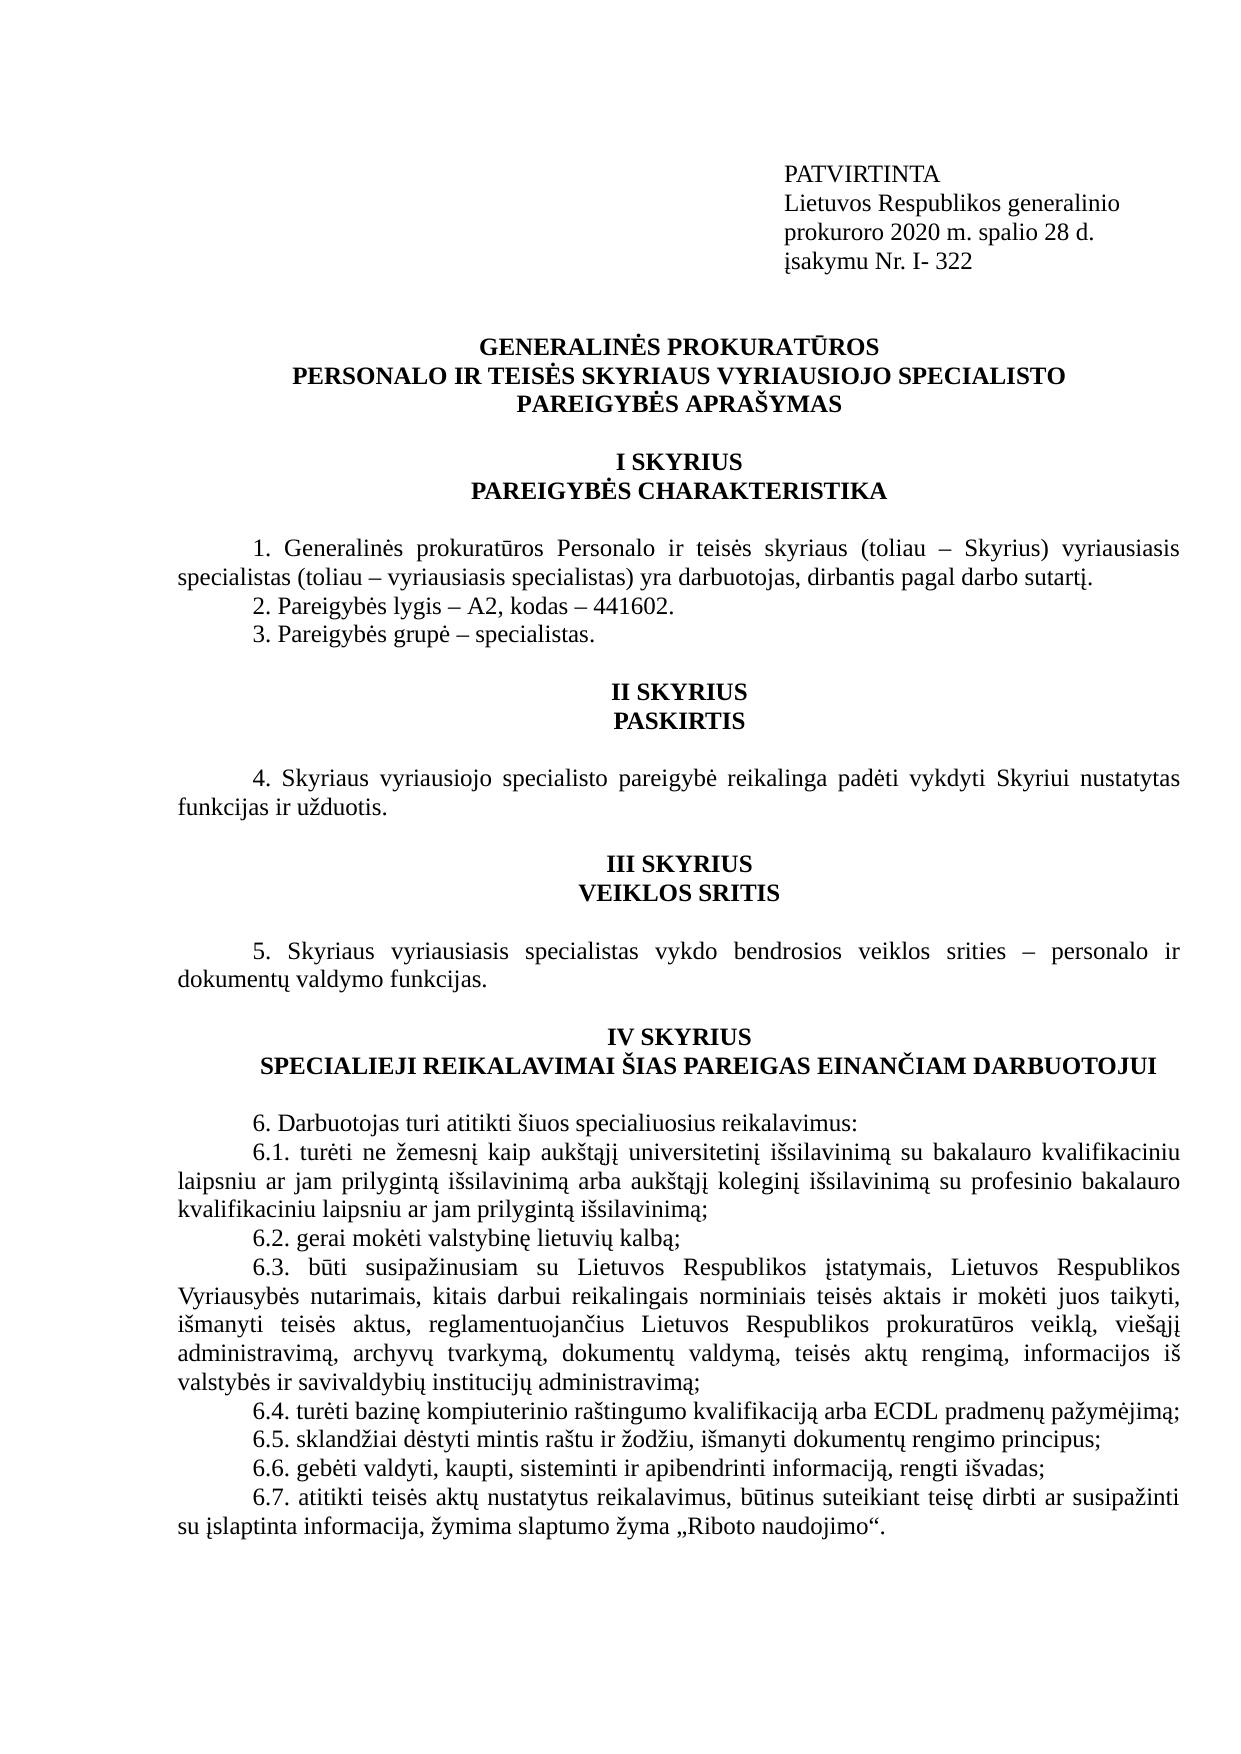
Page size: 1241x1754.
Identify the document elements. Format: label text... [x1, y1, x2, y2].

text PAREIGYBĖS CHARAKTERISTIKA [177, 476, 1181, 504]
text 5. Skyriaus vyriausiasis specialistas vykdo bendrosios veiklos srities – personalo ir dokumentų valdymo funkcijas. [177, 936, 1181, 993]
text 2. Pareigybės lygis – A2, kodas – 441602. [177, 591, 1181, 619]
text 6.5. sklandžiai dėstyti mintis raštu ir žodžiu, išmanyti dokumentų rengimo principus; [177, 1424, 1181, 1453]
text 6.2. gerai mokėti valstybinę lietuvių kalbą; [177, 1223, 1181, 1252]
text 6. Darbuotojas turi atitikti šiuos specialiuosius reikalavimus: [177, 1108, 1181, 1137]
text I SKYRIUS [177, 447, 1181, 476]
text 3. Pareigybės grupė – specialistas. [177, 619, 1181, 648]
text PAREIGYBĖS APRAŠYMAS [177, 389, 1181, 418]
text 6.3. būti susipažinusiam su Lietuvos Respublikos įstatymais, Lietuvos Respublikos Vyriausybės nutarimais, kitais darbui reikalingais norminiais teisės aktais ir mokėti juos taikyti, išmanyti teisės aktus, reglamentuojančius Lietuvos Respublikos prokuratūros veiklą, viešąjį administravimą, archyvų tvarkymą, dokumentų valdymą, teisės aktų rengimą, informacijos iš valstybės ir savivaldybių institucijų administravimą; [177, 1252, 1181, 1396]
text Generalinės prokuratūros [177, 332, 1181, 361]
text IV SKYRIUS [177, 1022, 1181, 1051]
text III SKYRIUS [177, 849, 1181, 878]
text 6.1. turėti ne žemesnį kaip aukštąjį universitetinį išsilavinimą su bakalauro kvalifikaciniu laipsniu ar jam prilygintą išsilavinimą arba aukštąjį koleginį išsilavinimą su profesinio bakalauro kvalifikaciniu laipsniu ar jam prilygintą išsilavinimą; [177, 1137, 1181, 1223]
text VEIKLOS SRITIS [177, 878, 1181, 907]
text PERSONALO IR TEISĖS skyriaus vyrIAUSIOJO specialisto [177, 361, 1181, 389]
text 1. Generalinės prokuratūros Personalo ir teisės skyriaus (toliau – Skyrius) vyriausiasis specialistas (toliau – vyriausiasis specialistas) yra darbuotojas, dirbantis pagal darbo sutartį. [177, 533, 1181, 591]
text PASKIRTIS [177, 706, 1181, 734]
table_header [180, 160, 783, 274]
text 6.7. atitikti teisės aktų nustatytus reikalavimus, būtinus suteikiant teisę dirbti ar susipažinti su įslaptinta informacija, žymima slaptumo žyma „Riboto naudojimo“. [177, 1482, 1181, 1539]
table_header PATVIRTINTA Lietuvos Respublikos generalinio prokuroro 2020 m. spalio 28 d. įsakymu Nr. I- 322 [783, 160, 1181, 274]
text SPECIALIEJI REIKALAVIMAI ŠIAS PAREIGAS EINANČIAM DARBUOTOJUI [177, 1051, 1181, 1079]
text II SKYRIUS [177, 677, 1181, 706]
text 6.6. gebėti valdyti, kaupti, sisteminti ir apibendrinti informaciją, rengti išvadas; [177, 1453, 1181, 1482]
text 6.4. turėti bazinę kompiuterinio raštingumo kvalifikaciją arba ECDL pradmenų pažymėjimą; [177, 1396, 1181, 1424]
text 4. Skyriaus vyriausiojo specialisto pareigybė reikalinga padėti vykdyti Skyriui nustatytas funkcijas ir užduotis. [177, 763, 1181, 821]
